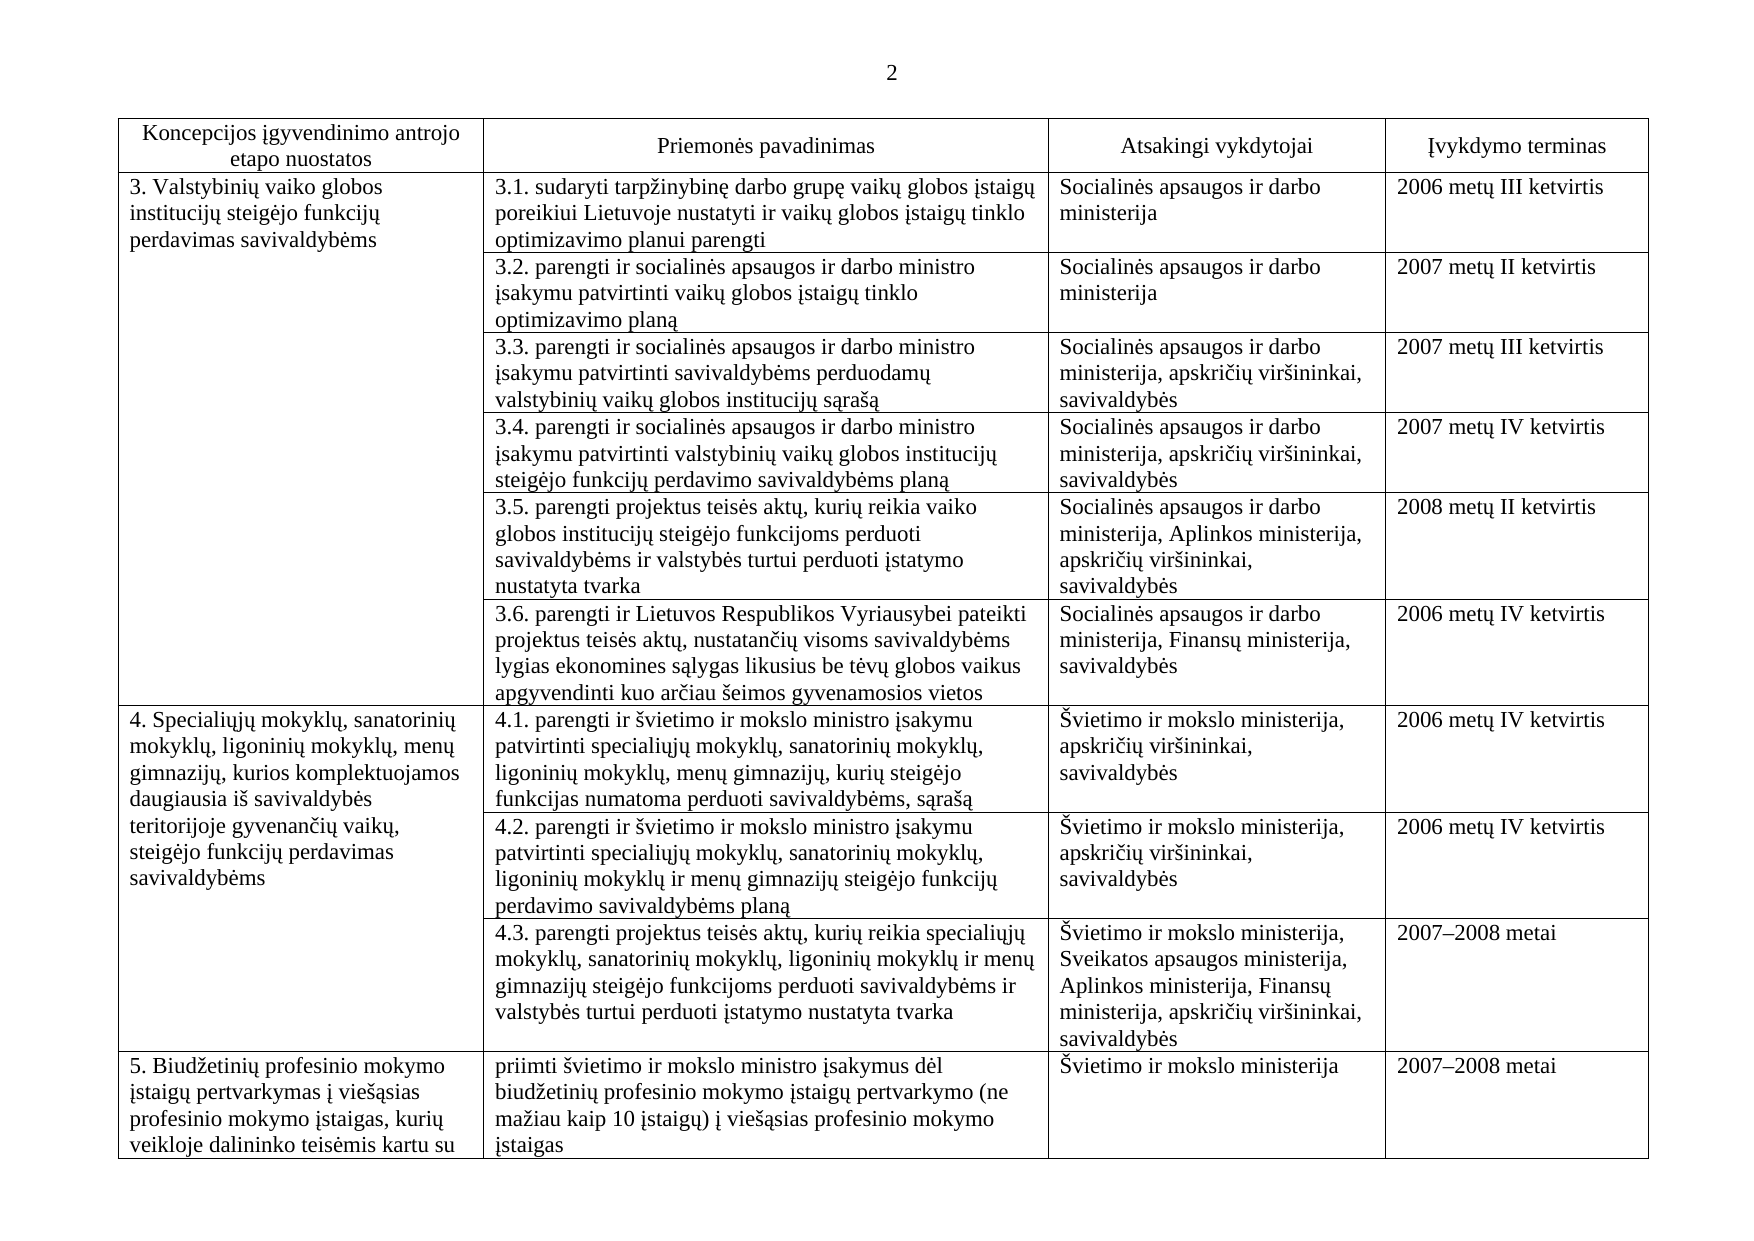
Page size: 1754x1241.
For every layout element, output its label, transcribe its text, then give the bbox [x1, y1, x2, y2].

table_cell 2006 metų III ketvirtis [1386, 173, 1648, 252]
table_cell 5. Biudžetinių profesinio mokymo įstaigų pertvarkymas į viešąsias profesinio mokymo įstaigas, kurių veikloje dalininko teisėmis kartu su [119, 1052, 483, 1157]
table_cell Socialinės apsaugos ir darbo ministerija [1049, 173, 1385, 252]
table_cell 2007 metų IV ketvirtis [1386, 413, 1648, 492]
table_cell 3. Valstybinių vaiko globos institucijų steigėjo funkcijų perdavimas savivaldybėms [119, 173, 483, 705]
table_cell 4.2. parengti ir švietimo ir mokslo ministro įsakymu patvirtinti specialiųjų mokyklų, sanatorinių mokyklų, ligoninių mokyklų ir menų gimnazijų steigėjo funkcijų perdavimo savivaldybėms planą [484, 813, 1048, 918]
table_cell 3.6. parengti ir Lietuvos Respublikos Vyriausybei pateikti projektus teisės aktų, nustatančių visoms savivaldybėms lygias ekonomines sąlygas likusius be tėvų globos vaikus apgyvendinti kuo arčiau šeimos gyvenamosios vietos [484, 600, 1048, 705]
table_cell Švietimo ir mokslo ministerija [1049, 1052, 1385, 1157]
table_cell Socialinės apsaugos ir darbo ministerija, apskričių viršininkai, savivaldybės [1049, 333, 1385, 412]
table_cell 4.3. parengti projektus teisės aktų, kurių reikia specialiųjų mokyklų, sanatorinių mokyklų, ligoninių mokyklų ir menų gimnazijų steigėjo funkcijoms perduoti savivaldybėms ir valstybės turtui perduoti įstatymo nustatyta tvarka [484, 919, 1048, 1051]
table_cell Švietimo ir mokslo ministerija, apskričių viršininkai, savivaldybės [1049, 706, 1385, 812]
table_cell Socialinės apsaugos ir darbo ministerija, Aplinkos ministerija, apskričių viršininkai, savivaldybės [1049, 493, 1385, 599]
table_cell Socialinės apsaugos ir darbo ministerija, apskričių viršininkai, savivaldybės [1049, 413, 1385, 492]
table_cell 3.2. parengti ir socialinės apsaugos ir darbo ministro įsakymu patvirtinti vaikų globos įstaigų tinklo optimizavimo planą [484, 253, 1048, 332]
table_cell 2007 metų III ketvirtis [1386, 333, 1648, 412]
table_cell 3.3. parengti ir socialinės apsaugos ir darbo ministro įsakymu patvirtinti savivaldybėms perduodamų valstybinių vaikų globos institucijų sąrašą [484, 333, 1048, 412]
table_header Atsakingi vykdytojai [1049, 119, 1385, 172]
table_cell 2008 metų II ketvirtis [1386, 493, 1648, 599]
table_cell Švietimo ir mokslo ministerija, Sveikatos apsaugos ministerija, Aplinkos ministerija, Finansų ministerija, apskričių viršininkai, savivaldybės [1049, 919, 1385, 1051]
table_cell 2007–2008 metai [1386, 1052, 1648, 1157]
table_cell 4. Specialiųjų mokyklų, sanatorinių mokyklų, ligoninių mokyklų, menų gimnazijų, kurios komplektuojamos daugiausia iš savivaldybės teritorijoje gyvenančių vaikų, steigėjo funkcijų perdavimas savivaldybėms [119, 706, 483, 1051]
table_header Įvykdymo terminas [1386, 119, 1648, 172]
table_cell Socialinės apsaugos ir darbo ministerija [1049, 253, 1385, 332]
table_cell 2006 metų IV ketvirtis [1386, 813, 1648, 918]
table_header Priemonės pavadinimas [484, 119, 1048, 172]
table_cell 4.1. parengti ir švietimo ir mokslo ministro įsakymu patvirtinti specialiųjų mokyklų, sanatorinių mokyklų, ligoninių mokyklų, menų gimnazijų, kurių steigėjo funkcijas numatoma perduoti savivaldybėms, sąrašą [484, 706, 1048, 812]
table_cell 2006 metų IV ketvirtis [1386, 600, 1648, 705]
table_cell 2006 metų IV ketvirtis [1386, 706, 1648, 812]
table_cell 3.1. sudaryti tarpžinybinę darbo grupę vaikų globos įstaigų poreikiui Lietuvoje nustatyti ir vaikų globos įstaigų tinklo optimizavimo planui parengti [484, 173, 1048, 252]
table_cell 3.4. parengti ir socialinės apsaugos ir darbo ministro įsakymu patvirtinti valstybinių vaikų globos institucijų steigėjo funkcijų perdavimo savivaldybėms planą [484, 413, 1048, 492]
table_cell Švietimo ir mokslo ministerija, apskričių viršininkai, savivaldybės [1049, 813, 1385, 918]
table_cell priimti švietimo ir mokslo ministro įsakymus dėl biudžetinių profesinio mokymo įstaigų pertvarkymo (ne mažiau kaip 10 įstaigų) į viešąsias profesinio mokymo įstaigas [484, 1052, 1048, 1157]
table_cell 3.5. parengti projektus teisės aktų, kurių reikia vaiko globos institucijų steigėjo funkcijoms perduoti savivaldybėms ir valstybės turtui perduoti įstatymo nustatyta tvarka [484, 493, 1048, 599]
table_cell Socialinės apsaugos ir darbo ministerija, Finansų ministerija, savivaldybės [1049, 600, 1385, 705]
table_cell 2007 metų II ketvirtis [1386, 253, 1648, 332]
table_header Koncepcijos įgyvendinimo antrojo etapo nuostatos [119, 119, 483, 172]
table_cell 2007–2008 metai [1386, 919, 1648, 1051]
